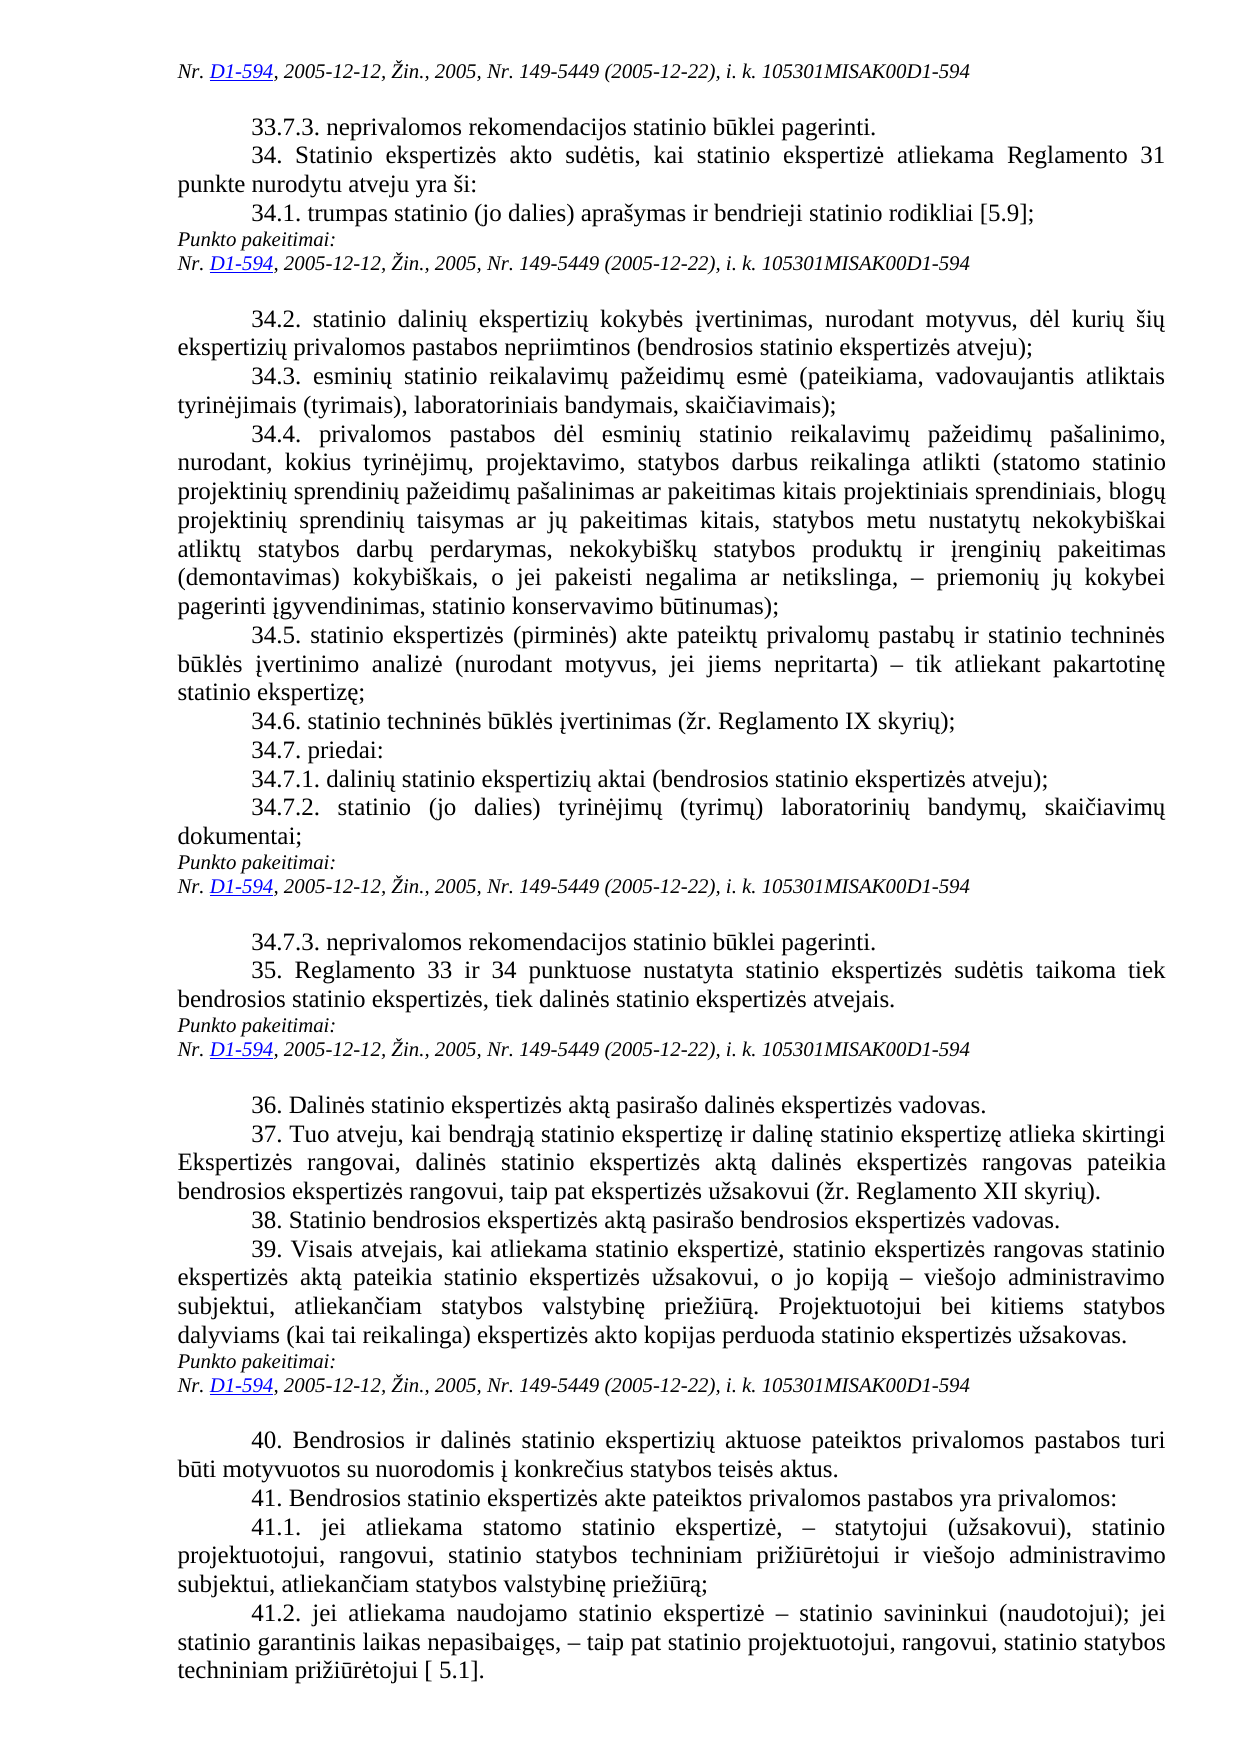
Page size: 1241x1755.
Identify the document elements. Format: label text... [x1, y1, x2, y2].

text 41.1. jei atliekama statomo statinio ekspertizė, – statytojui (užsakovui), statinio projektuotojui, rangovui, statinio statybos techniniam prižiūrėtojui ir viešojo administravimo subjektui, atliekančiam statybos valstybinę priežiūrą; [177, 1512, 1166, 1598]
text 34.5. statinio ekspertizės (pirminės) akte pateiktų privalomų pastabų ir statinio techninės būklės įvertinimo analizė (nurodant motyvus, jei jiems nepritarta) – tik atliekant pakartotinę statinio ekspertizę; [177, 620, 1166, 706]
text 34.7.2. statinio (jo dalies) tyrinėjimų (tyrimų) laboratorinių bandymų, skaičiavimų dokumentai; [177, 792, 1166, 850]
text 41.2. jei atliekama naudojamo statinio ekspertizė – statinio savininkui (naudotojui); jei statinio garantinis laikas nepasibaigęs, – taip pat statinio projektuotojui, rangovui, statinio statybos techniniam prižiūrėtojui [ 5.1]. [177, 1598, 1166, 1684]
text 34.2. statinio dalinių ekspertizių kokybės įvertinimas, nurodant motyvus, dėl kurių šių ekspertizių privalomos pastabos nepriimtinos (bendrosios statinio ekspertizės atveju); [177, 304, 1166, 361]
text Punkto pakeitimai: [177, 1013, 1166, 1037]
text Nr. D1-594, 2005-12-12, Žin., 2005, Nr. 149-5449 (2005-12-22), i. k. 105301MISAK00D1-594 [177, 59, 1166, 83]
text Punkto pakeitimai: [177, 227, 1166, 251]
text 38. Statinio bendrosios ekspertizės aktą pasirašo bendrosios ekspertizės vadovas. [177, 1205, 1166, 1234]
text 39. Visais atvejais, kai atliekama statinio ekspertizė, statinio ekspertizės rangovas statinio ekspertizės aktą pateikia statinio ekspertizės užsakovui, o jo kopiją – viešojo administravimo subjektui, atliekančiam statybos valstybinę priežiūrą. Projektuotojui bei kitiems statybos dalyviams (kai tai reikalinga) ekspertizės akto kopijas perduoda statinio ekspertizės užsakovas. [177, 1234, 1166, 1349]
text 36. Dalinės statinio ekspertizės aktą pasirašo dalinės ekspertizės vadovas. [177, 1090, 1166, 1119]
text Punkto pakeitimai: [177, 1349, 1166, 1373]
text 37. Tuo atveju, kai bendrąją statinio ekspertizę ir dalinę statinio ekspertizę atlieka skirtingi Ekspertizės rangovai, dalinės statinio ekspertizės aktą dalinės ekspertizės rangovas pateikia bendrosios ekspertizės rangovui, taip pat ekspertizės užsakovui (žr. Reglamento XII skyrių). [177, 1119, 1166, 1205]
text 34.1. trumpas statinio (jo dalies) aprašymas ir bendrieji statinio rodikliai [5.9]; [177, 198, 1166, 227]
text 33.7.3. neprivalomos rekomendacijos statinio būklei pagerinti. [177, 112, 1166, 141]
text 34.4. privalomos pastabos dėl esminių statinio reikalavimų pažeidimų pašalinimo, nurodant, kokius tyrinėjimų, projektavimo, statybos darbus reikalinga atlikti (statomo statinio projektinių sprendinių pažeidimų pašalinimas ar pakeitimas kitais projektiniais sprendiniais, blogų projektinių sprendinių taisymas ar jų pakeitimas kitais, statybos metu nustatytų nekokybiškai atliktų statybos darbų perdarymas, nekokybiškų statybos produktų ir įrenginių pakeitimas (demontavimas) kokybiškais, o jei pakeisti negalima ar netikslinga, – priemonių jų kokybei pagerinti įgyvendinimas, statinio konservavimo būtinumas); [177, 419, 1166, 620]
text 34.7. priedai: [177, 735, 1166, 764]
text 41. Bendrosios statinio ekspertizės akte pateiktos privalomos pastabos yra privalomos: [177, 1483, 1166, 1512]
text Nr. D1-594, 2005-12-12, Žin., 2005, Nr. 149-5449 (2005-12-22), i. k. 105301MISAK00D1-594 [177, 251, 1166, 275]
text 35. Reglamento 33 ir 34 punktuose nustatyta statinio ekspertizės sudėtis taikoma tiek bendrosios statinio ekspertizės, tiek dalinės statinio ekspertizės atvejais. [177, 956, 1166, 1013]
text 34. Statinio ekspertizės akto sudėtis, kai statinio ekspertizė atliekama Reglamento 31 punkte nurodytu atveju yra ši: [177, 141, 1166, 198]
text 34.7.1. dalinių statinio ekspertizių aktai (bendrosios statinio ekspertizės atveju); [177, 764, 1166, 792]
text Nr. D1-594, 2005-12-12, Žin., 2005, Nr. 149-5449 (2005-12-22), i. k. 105301MISAK00D1-594 [177, 1373, 1166, 1397]
text 34.3. esminių statinio reikalavimų pažeidimų esmė (pateikiama, vadovaujantis atliktais tyrinėjimais (tyrimais), laboratoriniais bandymais, skaičiavimais); [177, 361, 1166, 419]
text Nr. D1-594, 2005-12-12, Žin., 2005, Nr. 149-5449 (2005-12-22), i. k. 105301MISAK00D1-594 [177, 1037, 1166, 1061]
text Punkto pakeitimai: [177, 850, 1166, 874]
text 40. Bendrosios ir dalinės statinio ekspertizių aktuose pateiktos privalomos pastabos turi būti motyvuotos su nuorodomis į konkrečius statybos teisės aktus. [177, 1426, 1166, 1483]
text Nr. D1-594, 2005-12-12, Žin., 2005, Nr. 149-5449 (2005-12-22), i. k. 105301MISAK00D1-594 [177, 874, 1166, 898]
text 34.6. statinio techninės būklės įvertinimas (žr. Reglamento IX skyrių); [177, 706, 1166, 735]
text 34.7.3. neprivalomos rekomendacijos statinio būklei pagerinti. [177, 927, 1166, 956]
